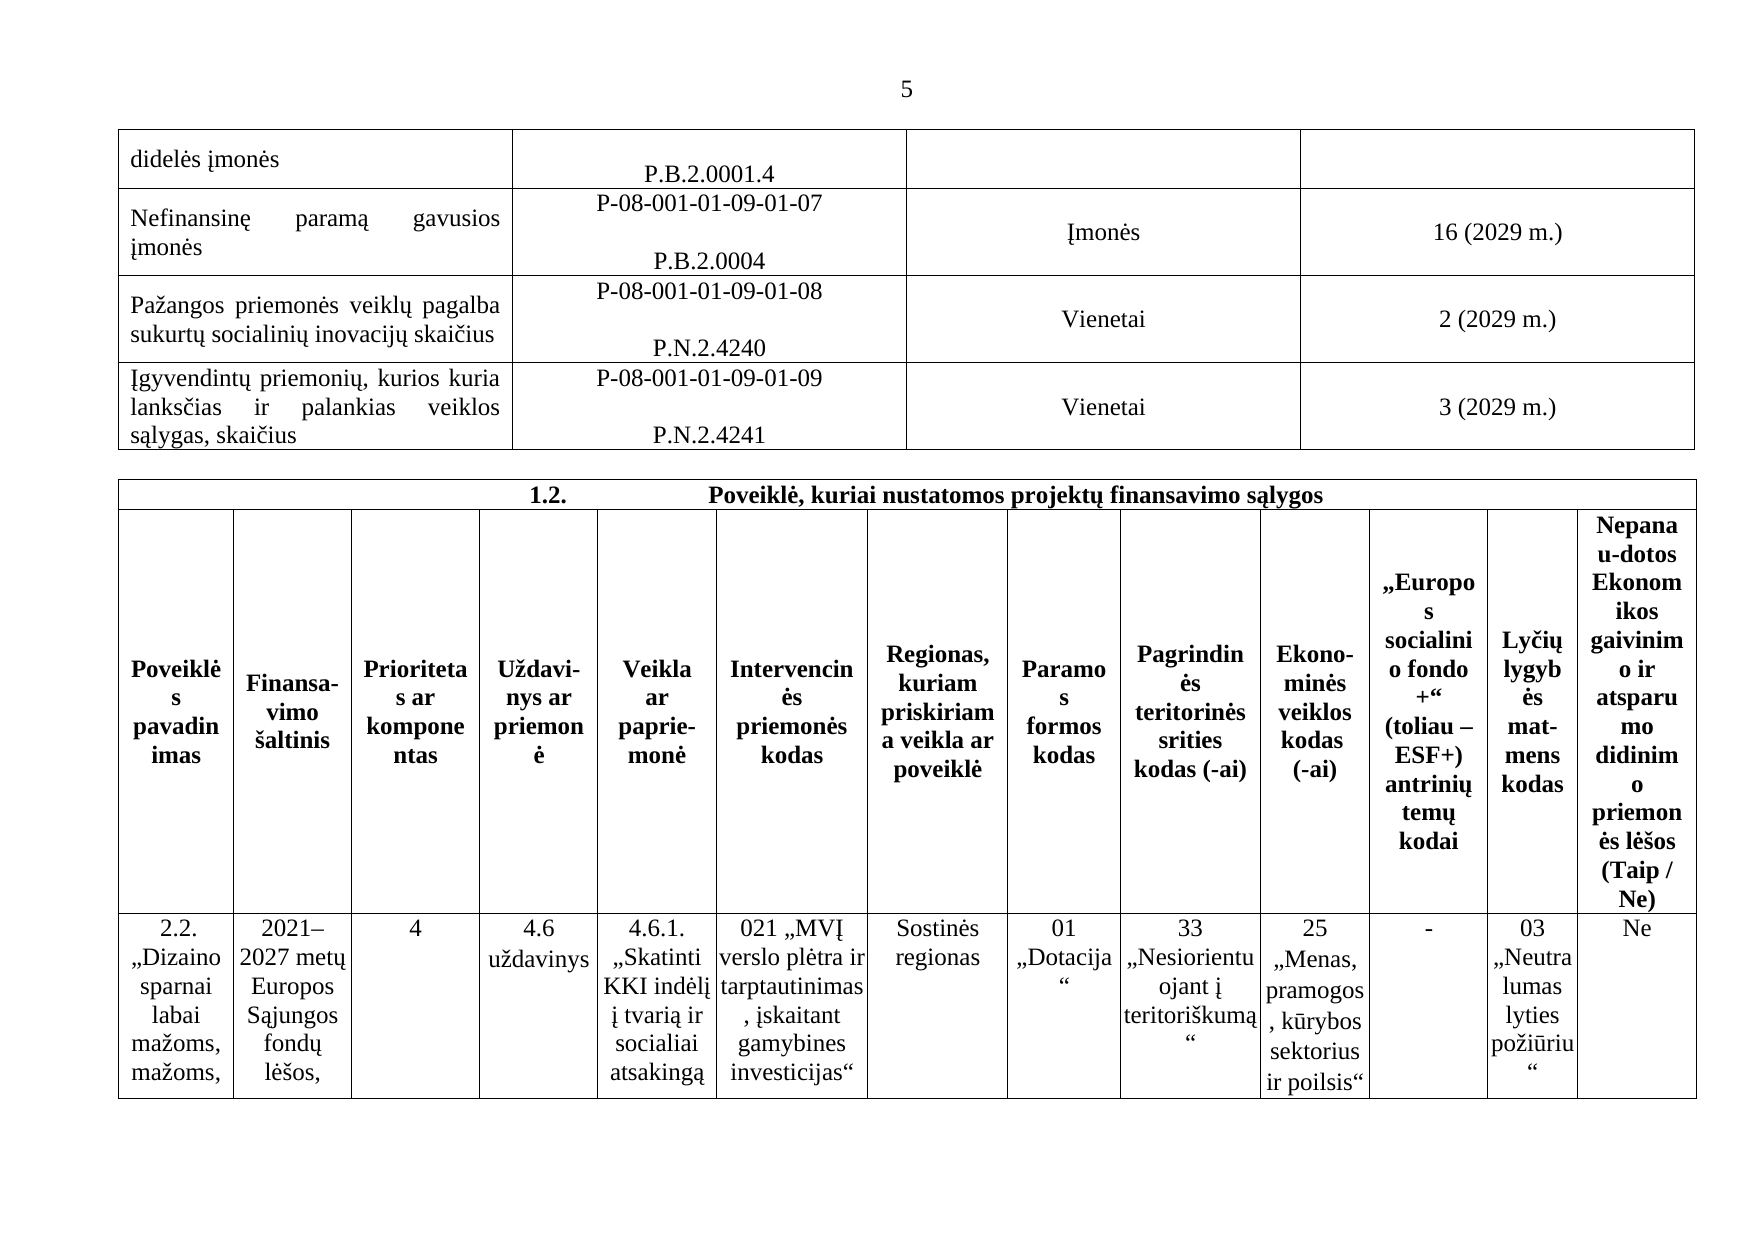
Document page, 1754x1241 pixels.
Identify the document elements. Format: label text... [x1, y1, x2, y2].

table_cell 01 „Dotacija“ [1008, 914, 1120, 1098]
table_cell [1301, 130, 1694, 187]
table_cell Įgyvendintų priemonių, kurios kuria lanksčias ir palankias veiklos sąlygas, skaičius [119, 363, 512, 449]
table_cell 25 „Menas, pramogos, kūrybos sektorius ir poilsis“ [1261, 914, 1369, 1098]
table_cell Intervencinės priemonės kodas [717, 510, 867, 912]
table_header 1.2. Poveiklė, kuriai nustatomos projektų finansavimo sąlygos [119, 480, 1696, 509]
table_cell Įmonės [907, 189, 1300, 275]
table_cell P.B.2.0001.4 [513, 130, 906, 187]
table_cell Ekono-minės veiklos kodas (-ai) [1261, 510, 1369, 912]
table_cell 33 „Nesiorientuojant į teritoriškumą“ [1121, 914, 1260, 1098]
table_cell P-08-001-01-09-01-09 P.N.2.4241 [513, 363, 906, 449]
table_cell Vienetai [907, 276, 1300, 362]
table_cell Poveiklės pavadinimas [119, 510, 233, 912]
table_cell Finansa-vimo šaltinis [234, 510, 351, 912]
table_cell 4 [352, 914, 479, 1098]
table_cell 2021–2027 metų Europos Sąjungos fondų lėšos, [234, 914, 351, 1098]
table_cell 2.2. „Dizaino sparnai labai mažoms, mažoms, [119, 914, 233, 1098]
table_cell P-08-001-01-09-01-08 P.N.2.4240 [513, 276, 906, 362]
table_cell 4.6 uždavinys [480, 914, 597, 1098]
table_cell Nefinansinę paramą gavusios įmonės [119, 189, 512, 275]
table_cell 3 (2029 m.) [1301, 363, 1694, 449]
table_cell Pagrindinės teritorinės srities kodas (-ai) [1121, 510, 1260, 912]
table_cell P-08-001-01-09-01-07 P.B.2.0004 [513, 189, 906, 275]
table_cell Uždavi-nys ar priemonė [480, 510, 597, 912]
table_cell Regionas, kuriam priskiriama veikla ar poveiklė [868, 510, 1007, 912]
table_cell didelės įmonės [119, 130, 512, 187]
table_cell Sostinės regionas [868, 914, 1007, 1098]
table_cell Nepanau-dotos Ekonomikos gaivinimo ir atsparumo didinimo priemonės lėšos (Taip / Ne) [1578, 510, 1696, 912]
table_cell 16 (2029 m.) [1301, 189, 1694, 275]
table_cell Vienetai [907, 363, 1300, 449]
table_cell - [1370, 914, 1487, 1098]
table_cell Pažangos priemonės veiklų pagalba sukurtų socialinių inovacijų skaičius [119, 276, 512, 362]
table_cell Lyčių lygybės mat-mens kodas [1488, 510, 1577, 912]
table_cell Paramos formos kodas [1008, 510, 1120, 912]
table_cell Ne [1578, 914, 1696, 1098]
table_cell 021 „MVĮ verslo plėtra ir tarptautinimas, įskaitant gamybines investicijas“ [717, 914, 867, 1098]
table_cell 03 „Neutralumas lyties požiūriu“ [1488, 914, 1577, 1098]
table_cell „Europos socialinio fondo +“ (toliau – ESF+) antrinių temų kodai [1370, 510, 1487, 912]
table_cell 2 (2029 m.) [1301, 276, 1694, 362]
table_cell 4.6.1. „Skatinti KKI indėlį į tvarią ir socialiai atsakingą [598, 914, 716, 1098]
table_cell [907, 130, 1300, 187]
table_cell Veikla ar paprie-monė [598, 510, 716, 912]
table_cell Prioritetas ar komponentas [352, 510, 479, 912]
